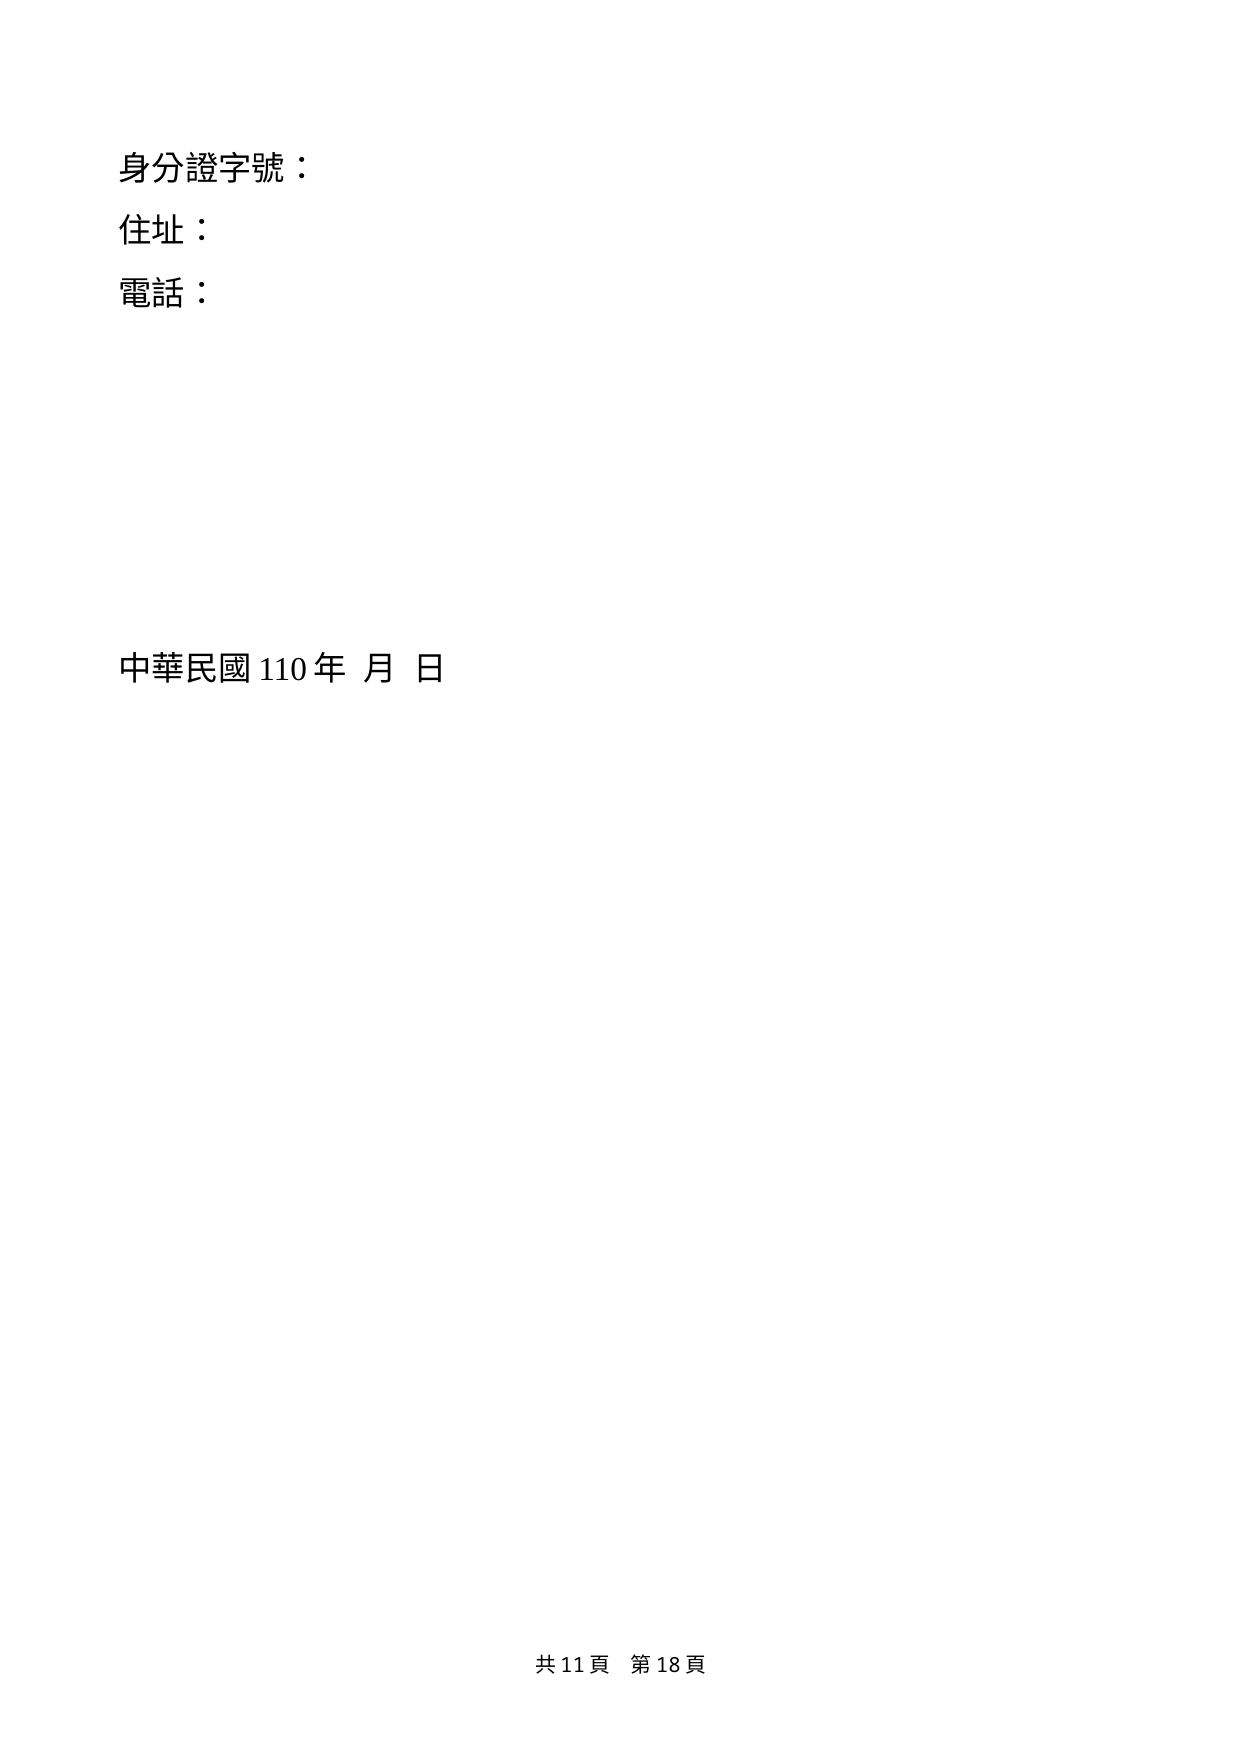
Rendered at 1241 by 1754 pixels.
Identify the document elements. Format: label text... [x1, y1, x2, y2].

text 身分證字號： [118, 124, 1122, 186]
text 住址： [118, 186, 1122, 249]
text 電話： [118, 249, 1122, 311]
text 中華民國110年 月 日 [118, 624, 1122, 686]
